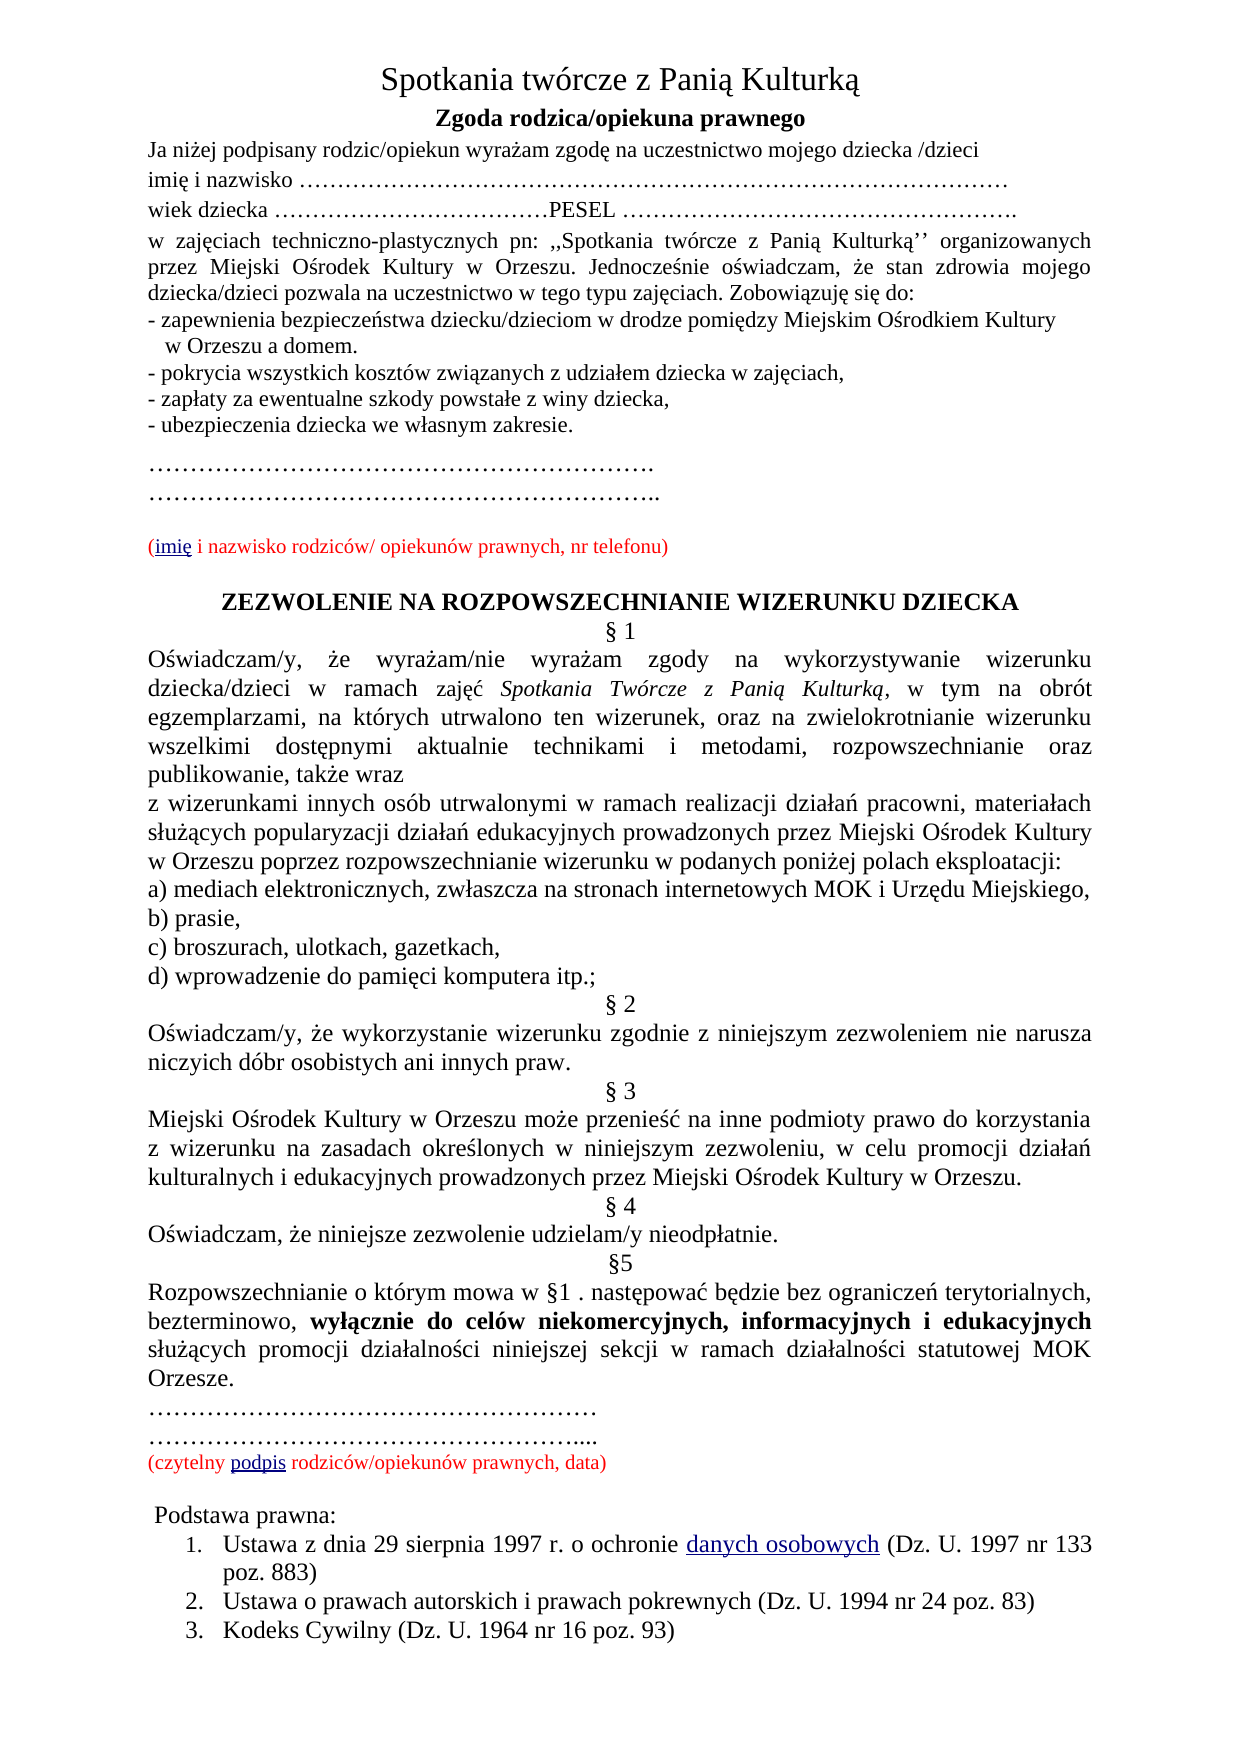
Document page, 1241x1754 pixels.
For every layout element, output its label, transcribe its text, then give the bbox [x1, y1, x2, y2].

text - zapłaty za ewentualne szkody powstałe z winy dziecka, [148, 385, 1092, 411]
text § 2 [148, 989, 1092, 1018]
text Zgoda rodzica/opiekuna prawnego [148, 103, 1092, 132]
text Oświadczam/y, że wyrażam/nie wyrażam zgody na wykorzystywanie wizerunku dziecka/dzieci w ramach zajęć Spotkania Twórcze z Panią Kulturką, w tym na obrót egzemplarzami, na których utrwalono ten wizerunek, oraz na zwielokrotnianie wizerunku wszelkimi dostępnymi aktualnie technikami i metodami, rozpowszechnianie oraz publikowanie, także wraz [148, 644, 1092, 788]
text - zapewnienia bezpieczeństwa dziecku/dzieciom w drodze pomiędzy Miejskim Ośrodkiem Kultury [148, 306, 1092, 332]
text w Orzeszu a domem. [148, 332, 1092, 358]
text ZEZWOLENIE NA ROZPOWSZECHNIANIE WIZERUNKU DZIECKA [148, 587, 1092, 616]
text Rozpowszechnianie o którym mowa w §1 . następować będzie bez ograniczeń terytorialnych, bezterminowo, wyłącznie do celów niekomercyjnych, informacyjnych i edukacyjnych służących promocji działalności niniejszej sekcji w ramach działalności statutowej MOK Orzesze. [148, 1277, 1092, 1392]
text d) wprowadzenie do pamięci komputera itp.; [148, 961, 1092, 989]
text Oświadczam/y, że wykorzystanie wizerunku zgodnie z niniejszym zezwoleniem nie narusza niczyich dóbr osobistych ani innych praw. [148, 1018, 1092, 1076]
text c) broszurach, ulotkach, gazetkach, [148, 932, 1092, 961]
text Spotkania twórcze z Panią Kulturką [148, 59, 1092, 97]
list Kodeks Cywilny (Dz. U. 1964 nr 16 poz. 93) [185, 1615, 1092, 1644]
text a) mediach elektronicznych, zwłaszcza na stronach internetowych MOK i Urzędu Miejskiego, [148, 874, 1092, 903]
text (czytelny podpis rodziców/opiekunów prawnych, data) [148, 1449, 1092, 1474]
text z wizerunkami innych osób utrwalonymi w ramach realizacji działań pracowni, materiałach służących popularyzacji działań edukacyjnych prowadzonych przez Miejski Ośrodek Kultury w Orzeszu poprzez rozpowszechnianie wizerunku w podanych poniżej polach eksploatacji: [148, 788, 1092, 874]
text …………………………………………………….. [148, 477, 1092, 506]
list Ustawa o prawach autorskich i prawach pokrewnych (Dz. U. 1994 nr 24 poz. 83) [185, 1586, 1092, 1615]
list Ustawa z dnia 29 sierpnia 1997 r. o ochronie danych osobowych (Dz. U. 1997 nr 133 poz. 883) [185, 1529, 1092, 1586]
text w zajęciach techniczno-plastycznych pn: ,,Spotkania twórcze z Panią Kulturką’’ organizowanych przez Miejski Ośrodek Kultury w Orzeszu. Jednocześnie oświadczam, że stan zdrowia mojego dziecka/dzieci pozwala na uczestnictwo w tego typu zajęciach. Zobowiązuję się do: [148, 227, 1092, 306]
text §5 [148, 1248, 1092, 1277]
text Oświadczam, że niniejsze zezwolenie udzielam/y nieodpłatnie. [148, 1219, 1092, 1248]
text § 4 [148, 1191, 1092, 1219]
text wiek dziecka ………………………………PESEL ……………………………………………. [148, 197, 1092, 223]
text ……………………………………………………. [148, 448, 1092, 477]
text Ja niżej podpisany rodzic/opiekun wyrażam zgodę na uczestnictwo mojego dziecka /dzieci [148, 136, 1092, 162]
text § 3 [148, 1076, 1092, 1104]
text b) prasie, [148, 903, 1092, 932]
text Podstawa prawna: [148, 1500, 1092, 1529]
text …………………………………………….... [148, 1421, 1092, 1449]
text Miejski Ośrodek Kultury w Orzeszu może przenieść na inne podmioty prawo do korzystania z wizerunku na zasadach określonych w niniejszym zezwoleniu, w celu promocji działań kulturalnych i edukacyjnych prowadzonych przez Miejski Ośrodek Kultury w Orzeszu. [148, 1104, 1092, 1191]
text (imię i nazwisko rodziców/ opiekunów prawnych, nr telefonu) [148, 534, 1092, 558]
text imię i nazwisko ………………………………………………………………………………… [148, 166, 1092, 193]
text ……………………………………………… [148, 1392, 1092, 1421]
text - ubezpieczenia dziecka we własnym zakresie. [148, 411, 1092, 438]
text § 1 [148, 616, 1092, 644]
text - pokrycia wszystkich kosztów związanych z udziałem dziecka w zajęciach, [148, 358, 1092, 385]
